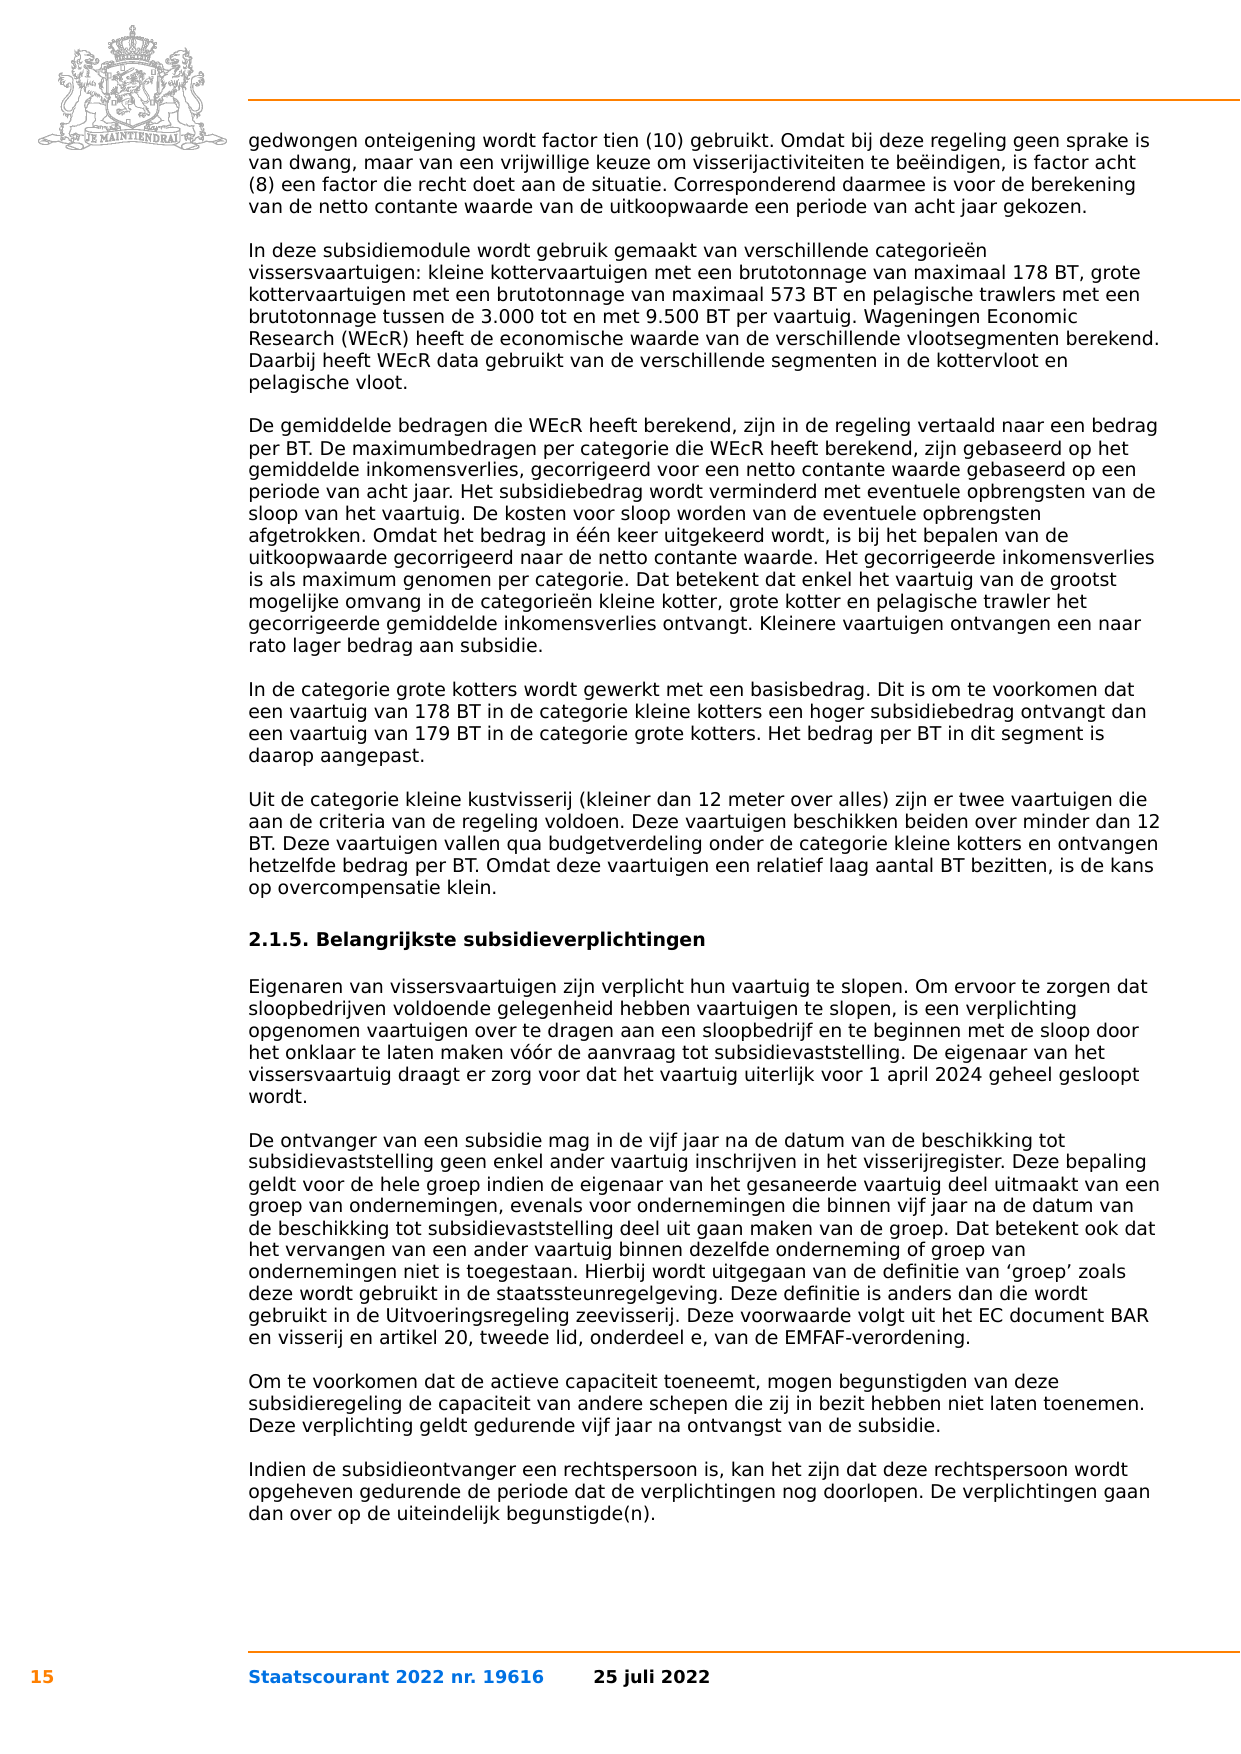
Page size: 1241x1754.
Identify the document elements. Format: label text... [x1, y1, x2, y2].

text Eigenaren van vissersvaartuigen zijn verplicht hun vaartuig te slopen. Om ervoor te zorgen dat sloopbedrijven voldoende gelegenheid hebben vaartuigen te slopen, is een verplichting opgenomen vaartuigen over te dragen aan een sloopbedrijf en te beginnen met de sloop door het onklaar te laten maken vóór de aanvraag tot subsidievaststelling. De eigenaar van het vissersvaartuig draagt er zorg voor dat het vaartuig uiterlijk voor 1 april 2024 geheel gesloopt wordt. [248, 976, 1163, 1108]
text Om te voorkomen dat de actieve capaciteit toeneemt, mogen begunstigden van deze subsidieregeling de capaciteit van andere schepen die zij in bezit hebben niet laten toenemen. Deze verplichting geldt gedurende vijf jaar na ontvangst van de subsidie. [248, 1371, 1163, 1437]
text De ontvanger van een subsidie mag in de vijf jaar na de datum van de beschikking tot subsidievaststelling geen enkel ander vaartuig inschrijven in het visserijregister. Deze bepaling geldt voor de hele groep indien de eigenaar van het gesaneerde vaartuig deel uitmaakt van een groep van ondernemingen, evenals voor ondernemingen die binnen vijf jaar na de datum van de beschikking tot subsidievaststelling deel uit gaan maken van de groep. Dat betekent ook dat het vervangen van een ander vaartuig binnen dezelfde onderneming of groep van ondernemingen niet is toegestaan. Hierbij wordt uitgegaan van de definitie van ‘groep’ zoals deze wordt gebruikt in de staatssteunregelgeving. Deze definitie is anders dan die wordt gebruikt in de Uitvoeringsregeling zeevisserij. Deze voorwaarde volgt uit het EC document BAR en visserij en artikel 20, tweede lid, onderdeel e, van de EMFAF-verordening. [248, 1129, 1163, 1349]
text gedwongen onteigening wordt factor tien (10) gebruikt. Omdat bij deze regeling geen sprake is van dwang, maar van een vrijwillige keuze om visserijactiviteiten te beëindigen, is factor acht (8) een factor die recht doet aan de situatie. Corresponderend daarmee is voor de berekening van de netto contante waarde van de uitkoopwaarde een periode van acht jaar gekozen. [248, 130, 1163, 218]
picture [38, 25, 227, 150]
text In de categorie grote kotters wordt gewerkt met een basisbedrag. Dit is om te voorkomen dat een vaartuig van 178 BT in de categorie kleine kotters een hoger subsidiebedrag ontvangt dan een vaartuig van 179 BT in de categorie grote kotters. Het bedrag per BT in dit segment is daarop aangepast. [248, 679, 1163, 767]
text In deze subsidiemodule wordt gebruik gemaakt van verschillende categorieën vissersvaartuigen: kleine kottervaartuigen met een brutotonnage van maximaal 178 BT, grote kottervaartuigen met een brutotonnage van maximaal 573 BT en pelagische trawlers met een brutotonnage tussen de 3.000 tot en met 9.500 BT per vaartuig. Wageningen Economic Research (WEcR) heeft de economische waarde van de verschillende vlootsegmenten berekend. Daarbij heeft WEcR data gebruikt van de verschillende segmenten in de kottervloot en pelagische vloot. [248, 240, 1163, 393]
text Uit de categorie kleine kustvisserij (kleiner dan 12 meter over alles) zijn er twee vaartuigen die aan de criteria van de regeling voldoen. Deze vaartuigen beschikken beiden over minder dan 12 BT. Deze vaartuigen vallen qua budgetverdeling onder de categorie kleine kotters en ontvangen hetzelfde bedrag per BT. Omdat deze vaartuigen een relatief laag aantal BT bezitten, is de kans op overcompensatie klein. [248, 789, 1163, 899]
subtitle 2.1.5. Belangrijkste subsidieverplichtingen [248, 929, 1163, 951]
text Indien de subsidieontvanger een rechtspersoon is, kan het zijn dat deze rechtspersoon wordt opgeheven gedurende de periode dat de verplichtingen nog doorlopen. De verplichtingen gaan dan over op de uiteindelijk begunstigde(n). [248, 1459, 1163, 1525]
text De gemiddelde bedragen die WEcR heeft berekend, zijn in de regeling vertaald naar een bedrag per BT. De maximumbedragen per categorie die WEcR heeft berekend, zijn gebaseerd op het gemiddelde inkomensverlies, gecorrigeerd voor een netto contante waarde gebaseerd op een periode van acht jaar. Het subsidiebedrag wordt verminderd met eventuele opbrengsten van de sloop van het vaartuig. De kosten voor sloop worden van de eventuele opbrengsten afgetrokken. Omdat het bedrag in één keer uitgekeerd wordt, is bij het bepalen van de uitkoopwaarde gecorrigeerd naar de netto contante waarde. Het gecorrigeerde inkomensverlies is als maximum genomen per categorie. Dat betekent dat enkel het vaartuig van de grootst mogelijke omvang in de categorieën kleine kotter, grote kotter en pelagische trawler het gecorrigeerde gemiddelde inkomensverlies ontvangt. Kleinere vaartuigen ontvangen een naar rato lager bedrag aan subsidie. [248, 415, 1163, 657]
